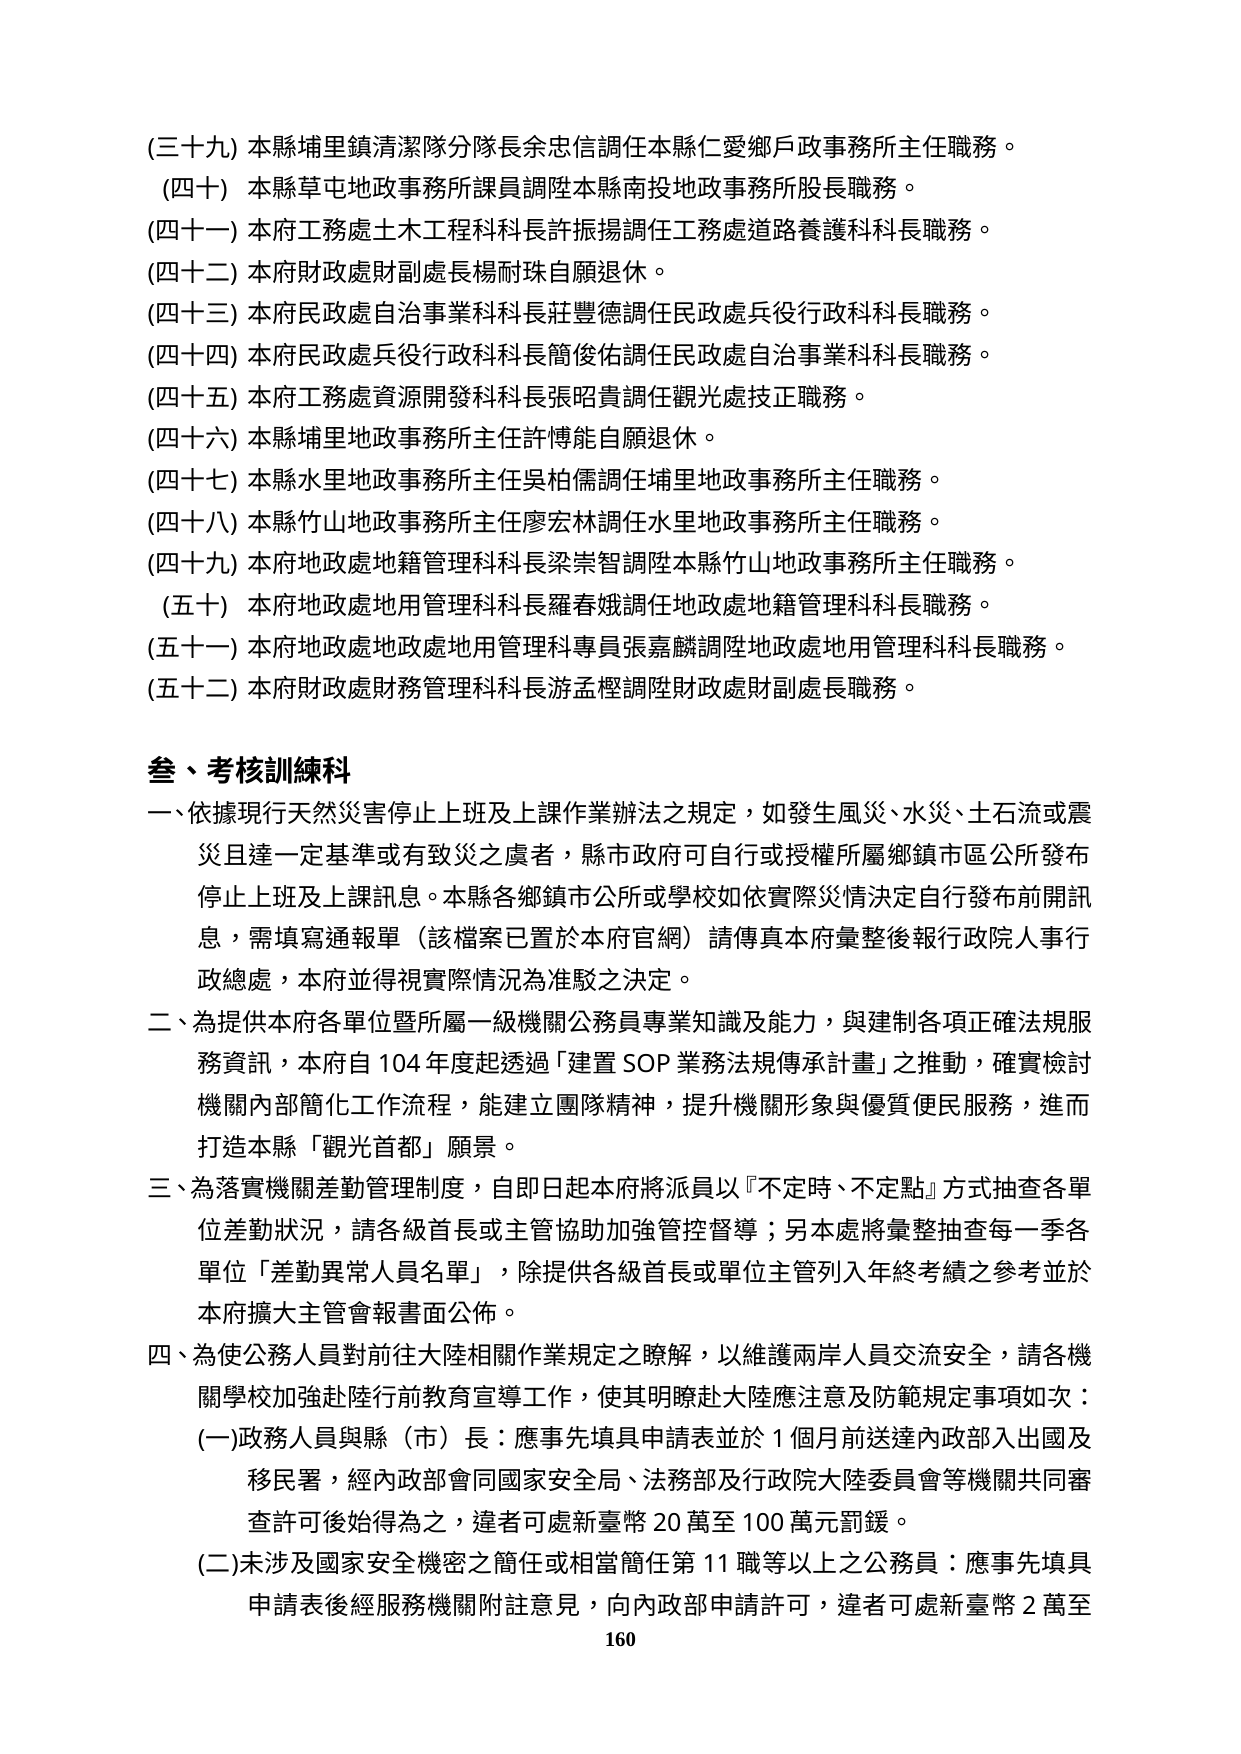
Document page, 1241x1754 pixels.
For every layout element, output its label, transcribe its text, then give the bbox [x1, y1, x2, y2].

text 二、為提供本府各單位暨所屬一級機關公務員專業知識及能力，與建制各項正確法規服務資訊，本府自104年度起透過「建置SOP業務法規傳承計畫」之推動，確實檢討機關內部簡化工作流程，能建立團隊精神，提升機關形象與優質便民服務，進而打造本縣「觀光首都」願景。 [148, 998, 1092, 1164]
text (一)政務人員與縣（市）長：應事先填具申請表並於1個月前送達內政部入出國及移民署，經內政部會同國家安全局、法務部及行政院大陸委員會等機關共同審查許可後始得為之，違者可處新臺幣20萬至100萬元罰鍰。 [198, 1414, 1092, 1539]
text 三、為落實機關差勤管理制度，自即日起本府將派員以『不定時、不定點』方式抽查各單位差勤狀況，請各級首長或主管協助加強管控督導；另本處將彙整抽查每一季各單位「差勤異常人員名單」，除提供各級首長或單位主管列入年終考績之參考並於本府擴大主管會報書面公佈。 [148, 1164, 1092, 1331]
list 本府工務處資源開發科科長張昭貴調任觀光處技正職務。 [147, 373, 1092, 414]
text 一、依據現行天然災害停止上班及上課作業辦法之規定，如發生風災、水災、土石流或震災且達一定基準或有致災之虞者，縣市政府可自行或授權所屬鄉鎮市區公所發布停止上班及上課訊息。本縣各鄉鎮市公所或學校如依實際災情決定自行發布前開訊息，需填寫通報單（該檔案已置於本府官網）請傳真本府彙整後報行政院人事行政總處，本府並得視實際情況為准駁之決定。 [148, 789, 1092, 998]
list 本府財政處財副處長楊耐珠自願退休。 [147, 248, 1092, 289]
text (二)未涉及國家安全機密之簡任或相當簡任第11職等以上之公務員：應事先填具申請表後經服務機關附註意見，向內政部申請許可，違者可處新臺幣2萬至 [198, 1539, 1092, 1623]
list 本府民政處自治事業科科長莊豐德調任民政處兵役行政科科長職務。 [147, 289, 1092, 331]
list 本府地政處地政處地用管理科專員張嘉麟調陞地政處地用管理科科長職務。 [147, 623, 1092, 664]
list 本縣竹山地政事務所主任廖宏林調任水里地政事務所主任職務。 [147, 498, 1092, 539]
list 本府財政處財務管理科科長游孟樫調陞財政處財副處長職務。 [147, 664, 1092, 706]
list 本縣埔里鎮清潔隊分隊長余忠信調任本縣仁愛鄉戶政事務所主任職務。 [147, 123, 1092, 164]
list 本縣草屯地政事務所課員調陞本縣南投地政事務所股長職務。 [148, 164, 1092, 206]
list 本縣埔里地政事務所主任許愽能自願退休。 [147, 414, 1092, 456]
list 本府民政處兵役行政科科長簡俊佑調任民政處自治事業科科長職務。 [147, 331, 1092, 373]
text 叁、考核訓練科 [148, 748, 1092, 789]
list 本府地政處地用管理科科長羅春娥調任地政處地籍管理科科長職務。 [148, 581, 1092, 623]
list 本府地政處地籍管理科科長梁崇智調陞本縣竹山地政事務所主任職務。 [147, 539, 1092, 581]
list 本縣水里地政事務所主任吳柏儒調任埔里地政事務所主任職務。 [147, 456, 1092, 498]
text 四、為使公務人員對前往大陸相關作業規定之瞭解，以維護兩岸人員交流安全，請各機關學校加強赴陸行前教育宣導工作，使其明瞭赴大陸應注意及防範規定事項如次： [148, 1331, 1092, 1414]
list 本府工務處土木工程科科長許振揚調任工務處道路養護科科長職務。 [147, 206, 1092, 248]
